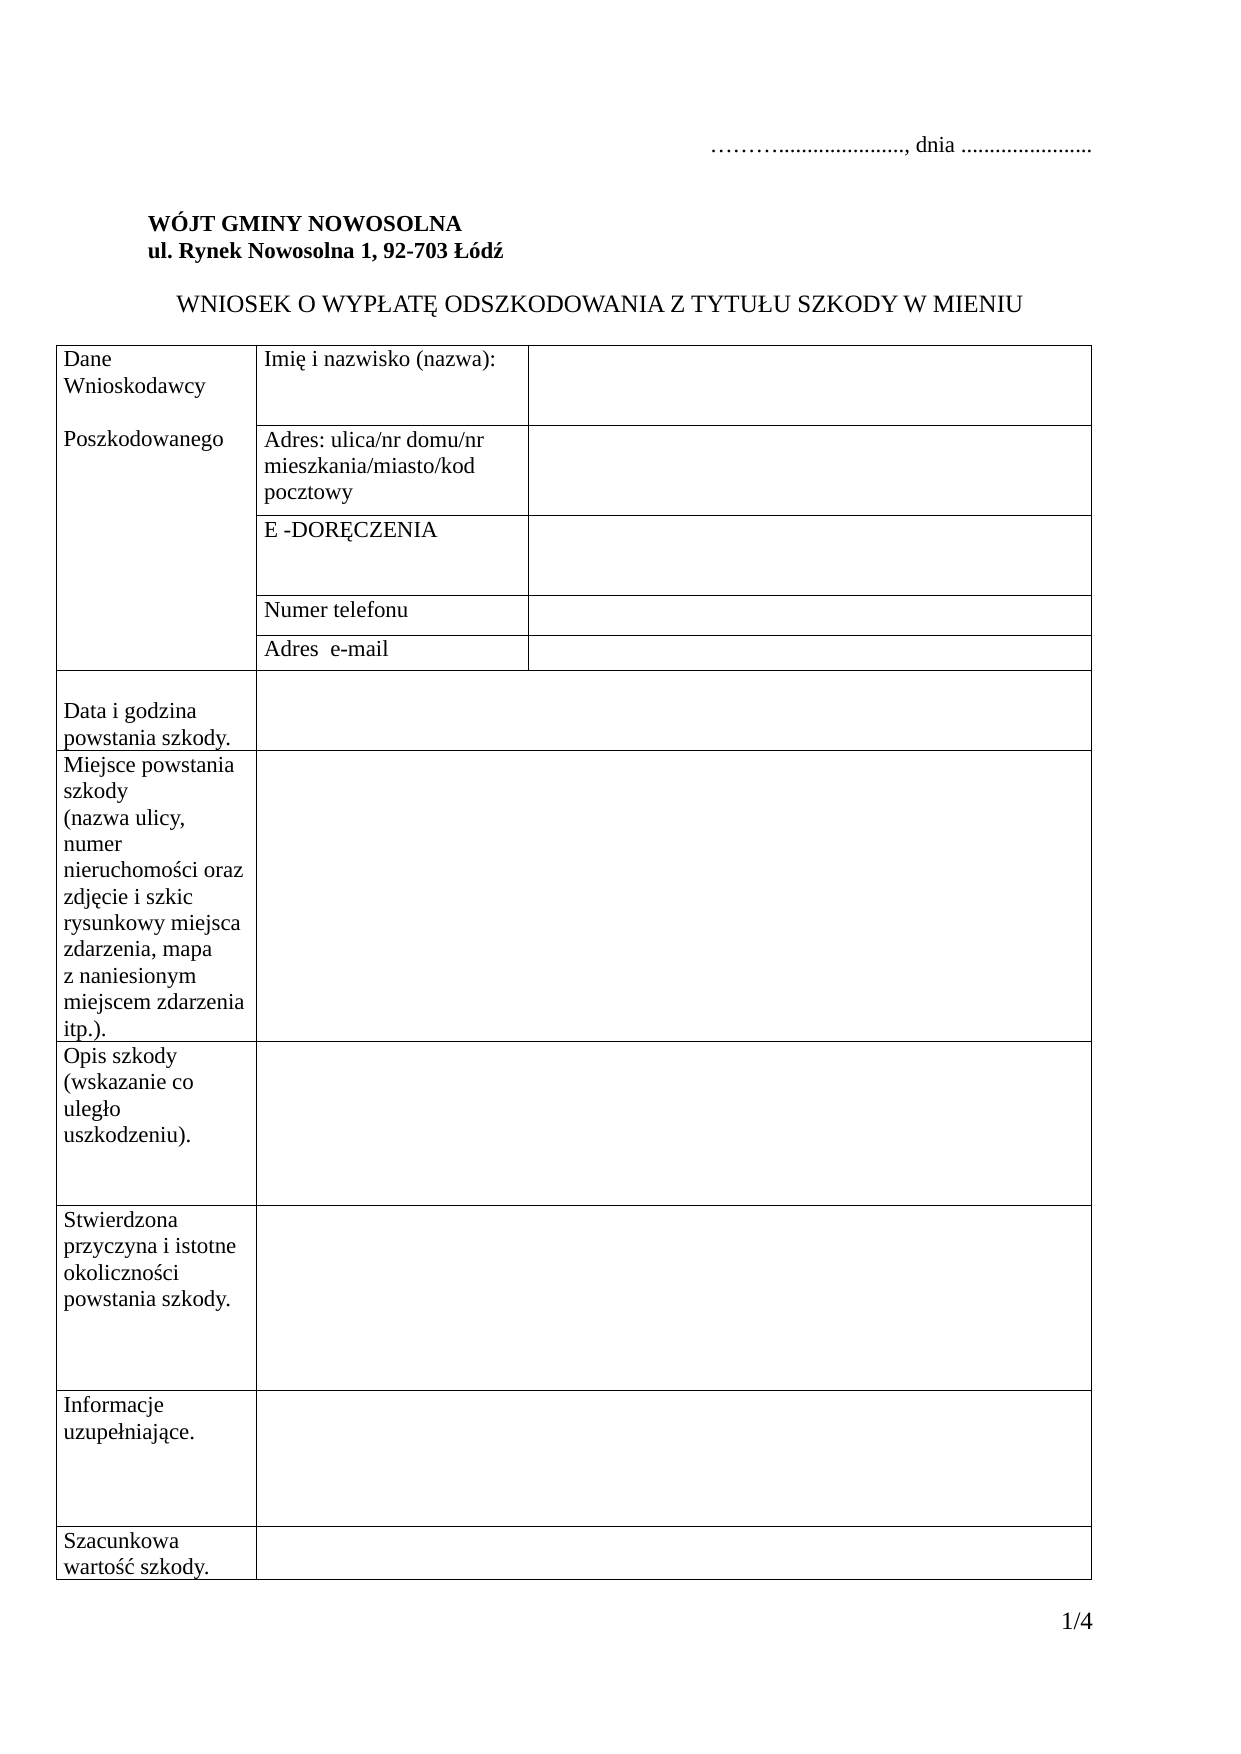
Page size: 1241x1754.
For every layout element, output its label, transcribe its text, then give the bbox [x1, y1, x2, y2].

table_cell [257, 671, 1091, 750]
text WÓJT GMINY NOWOSOLNA [148, 210, 1093, 237]
table_cell Stwierdzona przyczyna i istotne okoliczności powstania szkody. [57, 1206, 256, 1390]
table_cell [257, 1391, 1091, 1526]
table_cell [257, 1042, 1091, 1205]
table_cell E -DORĘCZENIA [257, 516, 528, 595]
table_cell Opis szkody (wskazanie co uległo uszkodzeniu). [57, 1042, 256, 1205]
table_cell [529, 516, 1091, 595]
table_cell Data i godzina powstania szkody. [57, 671, 256, 750]
table_cell Adres e-mail [257, 636, 528, 670]
table_cell Informacje uzupełniające. [57, 1391, 256, 1526]
table_cell [257, 751, 1091, 1041]
table_cell [529, 426, 1091, 515]
table_cell Adres: ulica/nr domu/nr mieszkania/miasto/kod pocztowy [257, 426, 528, 515]
table_cell [529, 596, 1091, 634]
table_cell Miejsce powstania szkody (nazwa ulicy, numer nieruchomości oraz zdjęcie i szkic rysunkowy miejsca zdarzenia, mapa z naniesionym miejscem zdarzenia itp.). [57, 751, 256, 1041]
table_cell [257, 1527, 1091, 1579]
table_header [529, 346, 1091, 424]
table_cell [257, 1206, 1091, 1390]
text ul. Rynek Nowosolna 1, 92-703 Łódź [148, 237, 1093, 263]
table_cell Numer telefonu [257, 596, 528, 634]
table_cell [529, 636, 1091, 670]
table_cell Szacunkowa wartość szkody. [57, 1527, 256, 1579]
text WNIOSEK O WYPŁATĘ ODSZKODOWANIA Z TYTUŁU SZKODY W MIENIU [148, 289, 1093, 318]
table_header Imię i nazwisko (nazwa): [257, 346, 528, 424]
table_header Dane Wnioskodawcy Poszkodowanego [57, 346, 256, 670]
text ………......................, dnia ....................... [148, 131, 1093, 158]
